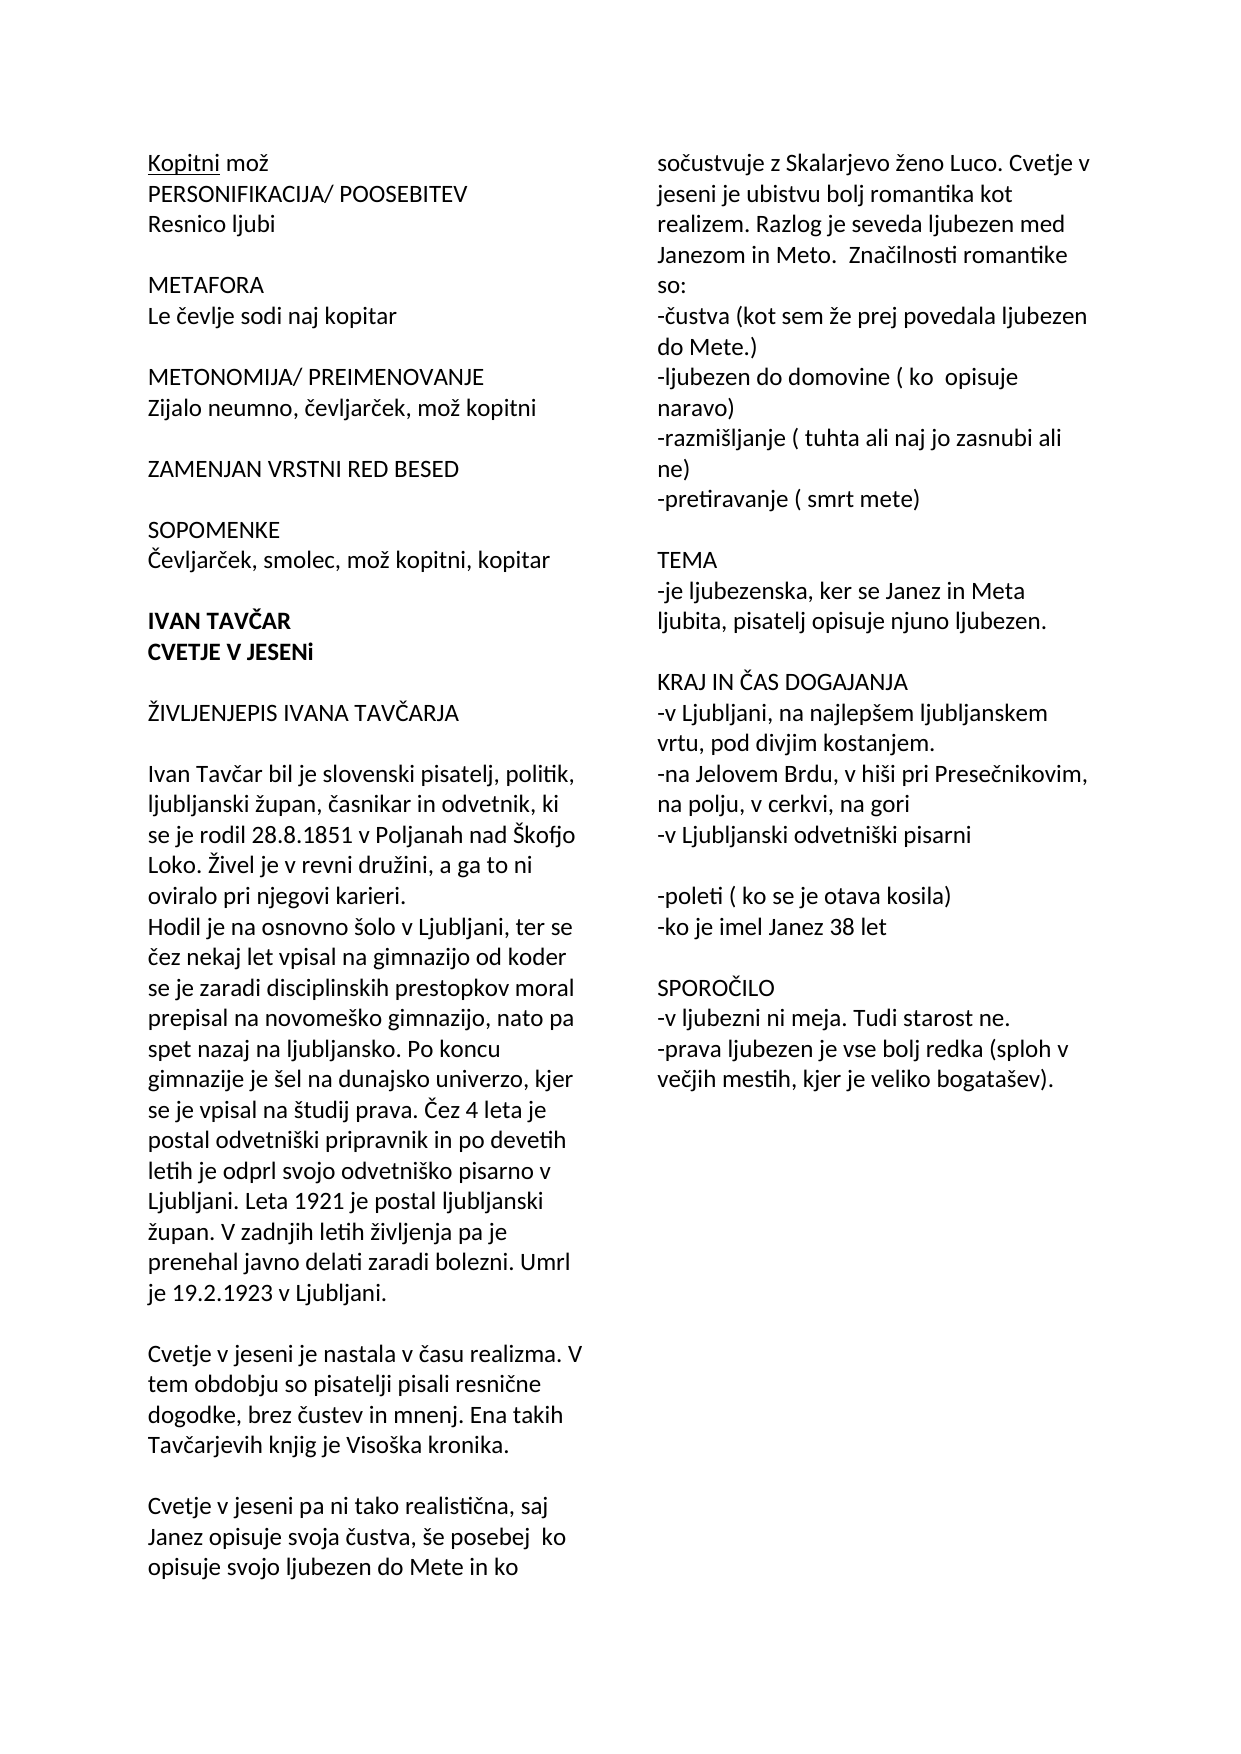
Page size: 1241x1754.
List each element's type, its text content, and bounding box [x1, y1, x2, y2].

text Cvetje v jeseni je nastala v času realizma. V tem obdobju so pisatelji pisali resnične dogodke, brez čustev in mnenj. Ena takih Tavčarjevih knjig je Visoška kronika. [148, 1338, 583, 1460]
text Resnico ljubi [148, 209, 583, 239]
text Ivan Tavčar bil je slovenski pisatelj, politik, ljubljanski župan, časnikar in odvetnik, ki se je rodil 28.8.1851 v Poljanah nad Škofjo Loko. Živel je v revni družini, a ga to ni oviralo pri njegovi karieri. [148, 758, 583, 911]
text ZAMENJAN VRSTNI RED BESED [148, 453, 583, 483]
text Cvetje v jeseni pa ni tako realistična, saj Janez opisuje svoja čustva, še posebej ko opisuje svojo ljubezen do Mete in ko [148, 1491, 583, 1582]
text -ko je imel Janez 38 let [657, 911, 1093, 941]
text -poleti ( ko se je otava kosila) [657, 880, 1093, 911]
text sočustvuje z Skalarjevo ženo Luco. Cvetje v jeseni je ubistvu bolj romantika kot realizem. Razlog je seveda ljubezen med Janezom in Meto. Značilnosti romantike so: [657, 148, 1093, 300]
text Kopitni mož [148, 148, 583, 178]
text Le čevlje sodi naj kopitar [148, 300, 583, 331]
text IVAN TAVČAR [148, 605, 583, 636]
text -v ljubezni ni meja. Tudi starost ne. [657, 1002, 1093, 1033]
text -na Jelovem Brdu, v hiši pri Presečnikovim, na polju, v cerkvi, na gori [657, 758, 1093, 819]
text -v Ljubljanski odvetniški pisarni [657, 819, 1093, 849]
text -ljubezen do domovine ( ko opisuje naravo) [657, 361, 1093, 422]
text -pretiravanje ( smrt mete) [657, 483, 1093, 514]
text ŽIVLJENJEPIS IVANA TAVČARJA [148, 697, 583, 727]
text SOPOMENKE [148, 514, 583, 544]
text PERSONIFIKACIJA/ POOSEBITEV [148, 178, 583, 209]
text Hodil je na osnovno šolo v Ljubljani, ter se čez nekaj let vpisal na gimnazijo od koder se je zaradi disciplinskih prestopkov moral prepisal na novomeško gimnazijo, nato pa spet nazaj na ljubljansko. Po koncu gimnazije je šel na dunajsko univerzo, kjer se je vpisal na študij prava. Čez 4 leta je postal odvetniški pripravnik in po devetih letih je odprl svojo odvetniško pisarno v Ljubljani. Leta 1921 je postal ljubljanski župan. V zadnjih letih življenja pa je prenehal javno delati zaradi bolezni. Umrl je 19.2.1923 v Ljubljani. [148, 911, 583, 1307]
text CVETJE V JESENi [148, 636, 583, 666]
text -je ljubezenska, ker se Janez in Meta ljubita, pisatelj opisuje njuno ljubezen. [657, 575, 1093, 636]
text KRAJ IN ČAS DOGAJANJA [657, 666, 1093, 697]
text SPOROČILO [657, 972, 1093, 1002]
text -razmišljanje ( tuhta ali naj jo zasnubi ali ne) [657, 422, 1093, 483]
text TEMA [657, 544, 1093, 575]
text -prava ljubezen je vse bolj redka (sploh v večjih mestih, kjer je veliko bogatašev). [657, 1033, 1093, 1094]
text METAFORA [148, 270, 583, 300]
text METONOMIJA/ PREIMENOVANJE [148, 361, 583, 392]
text Čevljarček, smolec, mož kopitni, kopitar [148, 544, 583, 575]
text Zijalo neumno, čevljarček, mož kopitni [148, 392, 583, 422]
text -v Ljubljani, na najlepšem ljubljanskem vrtu, pod divjim kostanjem. [657, 697, 1093, 758]
text -čustva (kot sem že prej povedala ljubezen do Mete.) [657, 300, 1093, 361]
